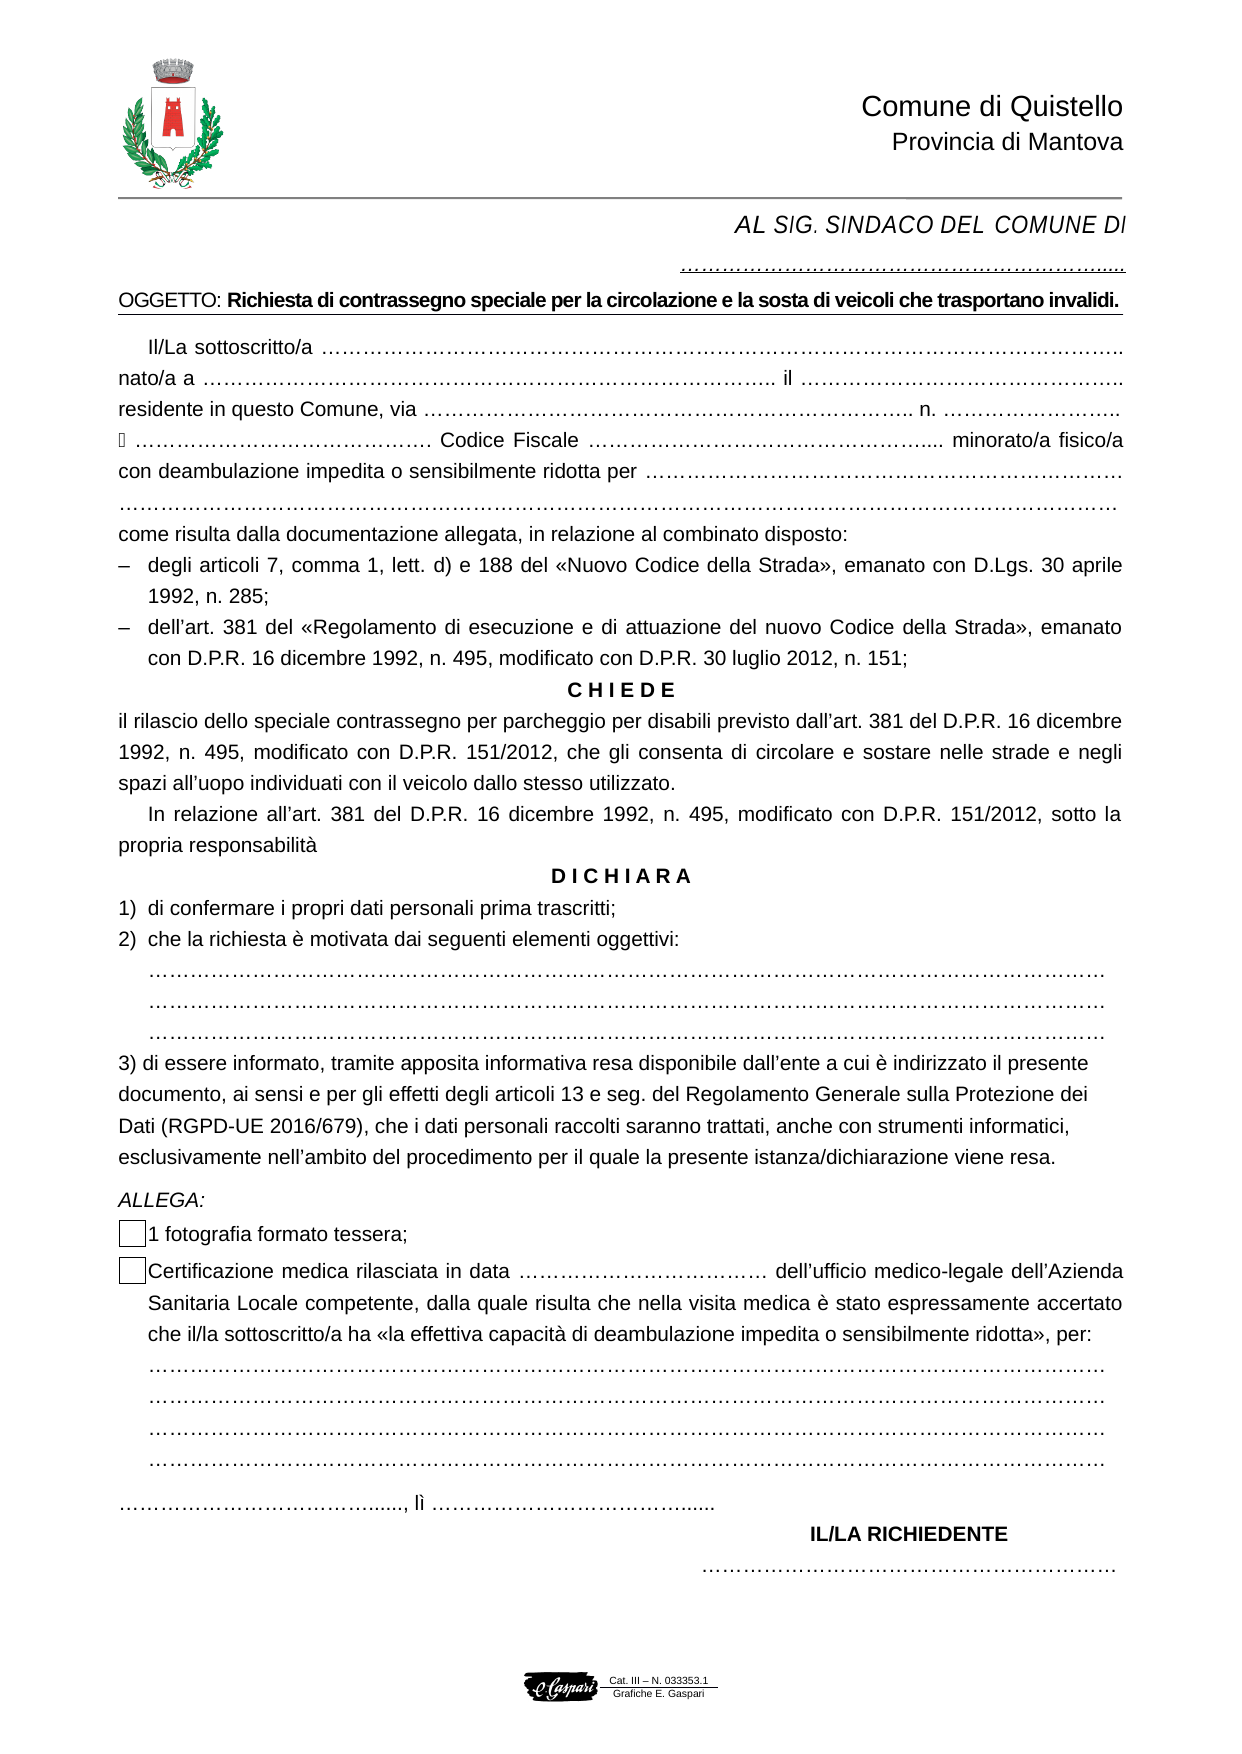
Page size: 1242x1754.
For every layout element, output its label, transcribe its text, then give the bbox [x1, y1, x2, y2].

text Certificazione medica rilasciata in data ……………………………… dell’ufficio medico-legale dell’Azienda Sanitaria Locale competente, dalla quale risulta che nella visita medica è stato espressamente accertato che il/la sottoscritto/a ha «la effettiva capacità di deambulazione impedita o sensibilmente ridotta», per: [118, 1256, 1123, 1346]
text Il/La sottoscritto/a …………………………………………………………………………………………………….. nato/a a ……………………………………………………………………….. il ……………………………………….. residente in questo Comune, via …………………………………………………………….. n. …………………….. [118, 335, 1123, 421]
text – dell’art. 381 del «Regolamento di esecuzione e di attuazione del nuovo Codice della Strada», emanato con D.P.R. 16 dicembre 1992, n. 495, modificato con D.P.R. 30 luglio 2012, n. 151; [118, 615, 1123, 670]
text D I C H I A R A [118, 864, 1123, 888]
picture [523, 1671, 598, 1702]
text ………………………………………………………………………………………………………………………… ………………………………………………………………………………………………………………………… ………………………………………………………………………………………………………………………… ………………………………………………………………………………………………………………………… [148, 1353, 1123, 1471]
text – degli articoli 7, comma 1, lett. d) e 188 del «Nuovo Codice della Strada», emanato con D.Lgs. 30 aprile 1992, n. 285; [118, 553, 1123, 608]
text ALLEGA: [118, 1188, 1123, 1212]
text ………………………………………………………………………………………………………………………… [148, 1020, 1123, 1044]
text AL SIG. SINDACO DEL COMUNE DI [561, 210, 1126, 239]
text C H I E D E [118, 677, 1123, 701]
text ………………………………………………………………………………………………………………………… [148, 989, 1123, 1013]
text ………………………………………………………………………………………………………………………… [148, 958, 1123, 982]
text …………………………………………………… [694, 1553, 1123, 1577]
text 1) di confermare i propri dati personali prima trascritti; [118, 895, 1123, 919]
text 3) di essere informato, tramite apposita informativa resa disponibile dall’ente a cui è indirizzato il presente documento, ai sensi e per gli effetti degli articoli 13 e seg. del Regolamento Generale sulla Protezione dei Dati (RGPD-UE 2016/679), che i dati personali raccolti saranno trattati, anche con strumenti informatici, esclusivamente nell’ambito del procedimento per il quale la presente istanza/dichiarazione viene resa. [118, 1051, 1123, 1168]
text IL/LA RICHIEDENTE [694, 1521, 1123, 1545]
picture [122, 58, 224, 189]
text OGGETTO: Richiesta di contrassegno speciale per la circolazione e la sosta di veicoli che trasportano invalidi. [118, 288, 1123, 314]
text ……………………………………………………..... [602, 251, 1126, 275]
text 2) che la richiesta è motivata dai seguenti elementi oggettivi: [118, 927, 1123, 951]
text Provincia di Mantova [224, 127, 1123, 156]
text ………………………………......, lì ………………………………...... [118, 1490, 1123, 1514]
text come risulta dalla documentazione allegata, in relazione al combinato disposto: [118, 522, 1123, 546]
text In relazione all’art. 381 del D.P.R. 16 dicembre 1992, n. 495, modificato con D.P.R. 151/2012, sotto la propria responsabilità [118, 802, 1123, 857]
text  ……………………………………. Codice Fiscale ………………………………………….... minorato/a fisico/a con deambulazione impedita o sensibilmente ridotta per …………………………………………………………… ……………………………………………………………………………………………………………………………… [118, 428, 1123, 514]
text il rilascio dello speciale contrassegno per parcheggio per disabili previsto dall’art. 381 del D.P.R. 16 dicembre 1992, n. 495, modificato con D.P.R. 151/2012, che gli consenta di circolare e sostare nelle strade e negli spazi all’uopo individuati con il veicolo dallo stesso utilizzato. [118, 708, 1123, 795]
text Comune di Quistello [224, 89, 1123, 122]
text 1 fotografia formato tessera; [118, 1219, 1123, 1247]
